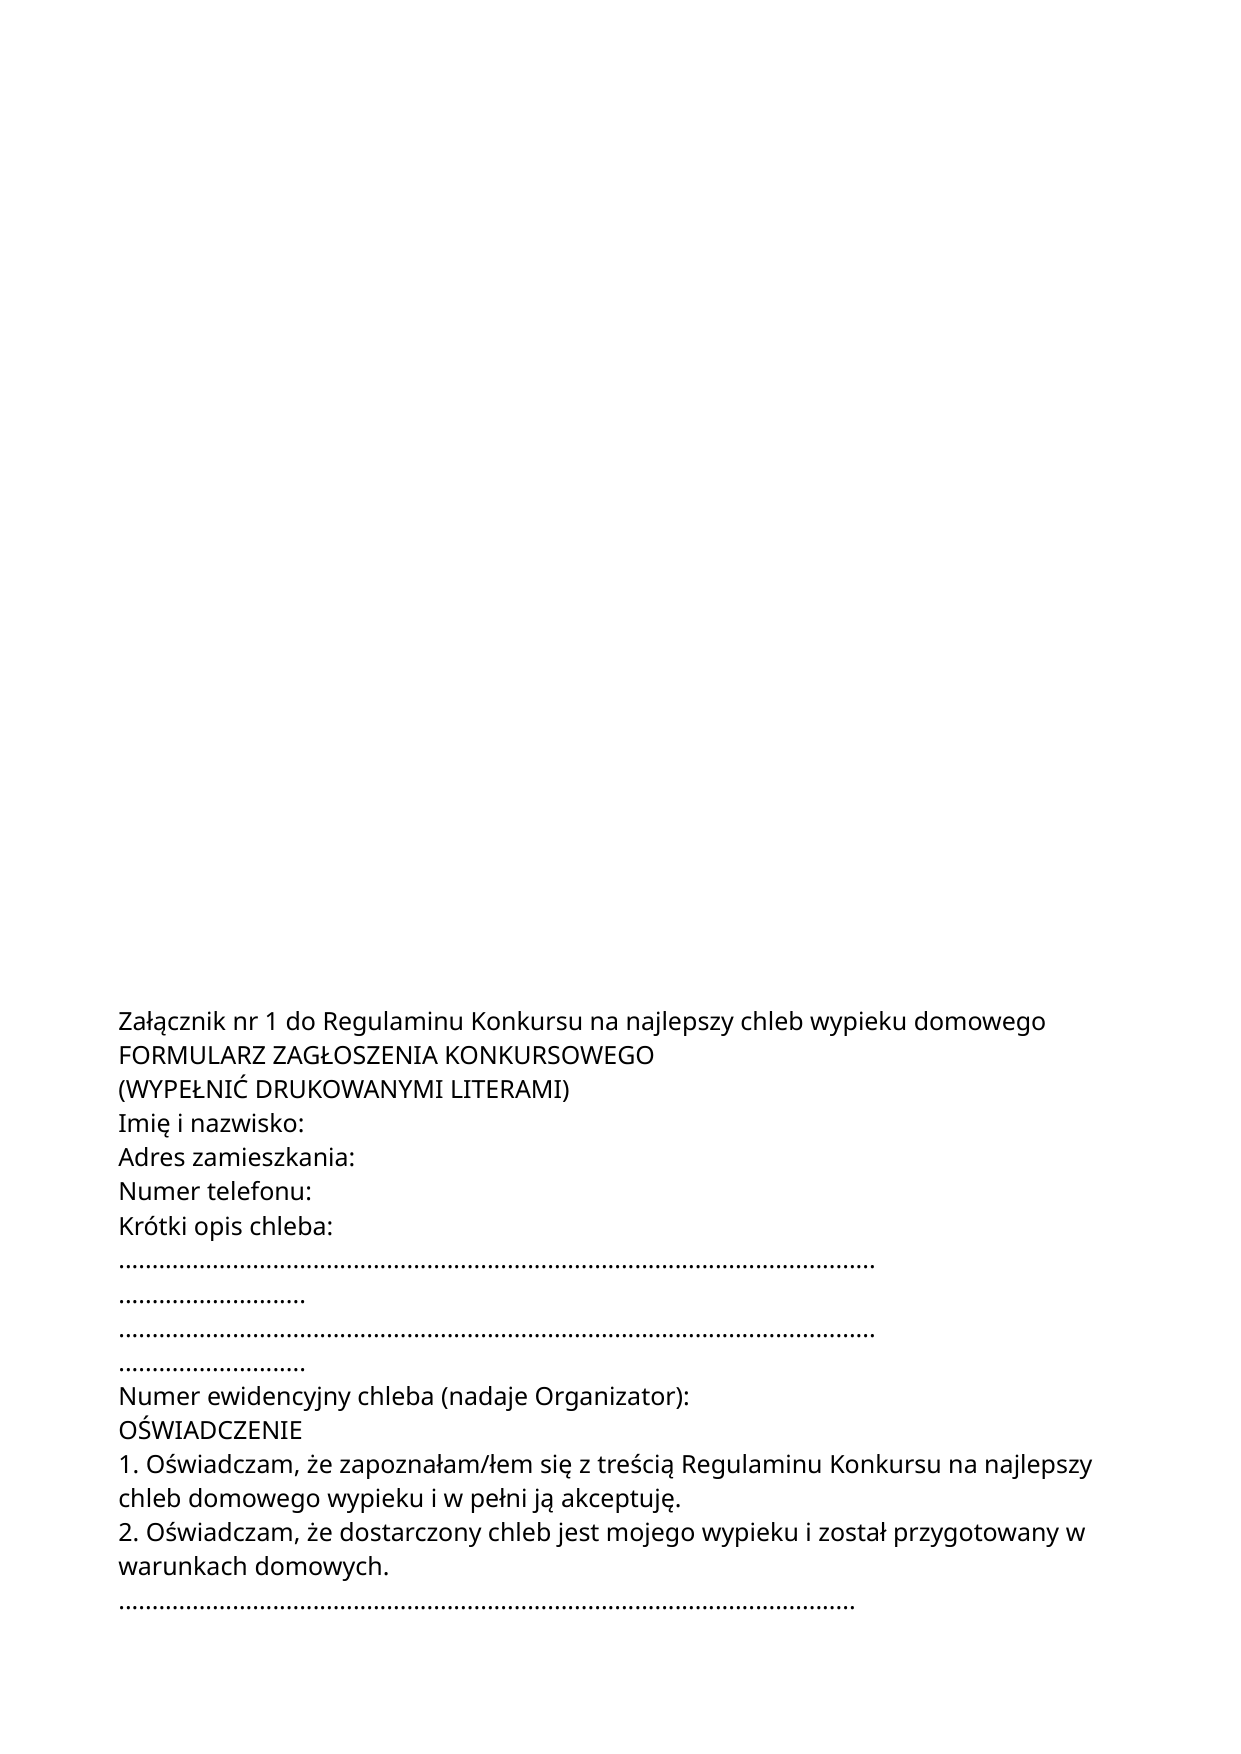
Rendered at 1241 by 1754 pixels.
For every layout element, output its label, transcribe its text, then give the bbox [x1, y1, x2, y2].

text 1. Oświadczam, że zapoznałam/łem się z treścią Regulaminu Konkursu na najlepszy [118, 1447, 1122, 1481]
text Imię i nazwisko: [118, 1106, 1122, 1140]
text Krótki opis chleba: [118, 1208, 1122, 1242]
text Numer ewidencyjny chleba (nadaje Organizator): [118, 1378, 1122, 1412]
text ................................................................................................................. [118, 1310, 1122, 1344]
text .............................................................................................................. [118, 1583, 1122, 1617]
text chleb domowego wypieku i w pełni ją akceptuję. [118, 1481, 1122, 1515]
text OŚWIADCZENIE [118, 1412, 1122, 1447]
text ................................................................................................................. [118, 1242, 1122, 1276]
text (WYPEŁNIĆ DRUKOWANYMI LITERAMI) [118, 1072, 1122, 1106]
text Adres zamieszkania: [118, 1140, 1122, 1174]
text FORMULARZ ZAGŁOSZENIA KONKURSOWEGO [118, 1038, 1122, 1072]
text warunkach domowych. [118, 1549, 1122, 1583]
text 2. Oświadczam, że dostarczony chleb jest mojego wypieku i został przygotowany w [118, 1515, 1122, 1549]
text Numer telefonu: [118, 1174, 1122, 1208]
text Załącznik nr 1 do Regulaminu Konkursu na najlepszy chleb wypieku domowego [118, 1004, 1122, 1038]
text ............................ [118, 1344, 1122, 1378]
text ............................ [118, 1276, 1122, 1310]
